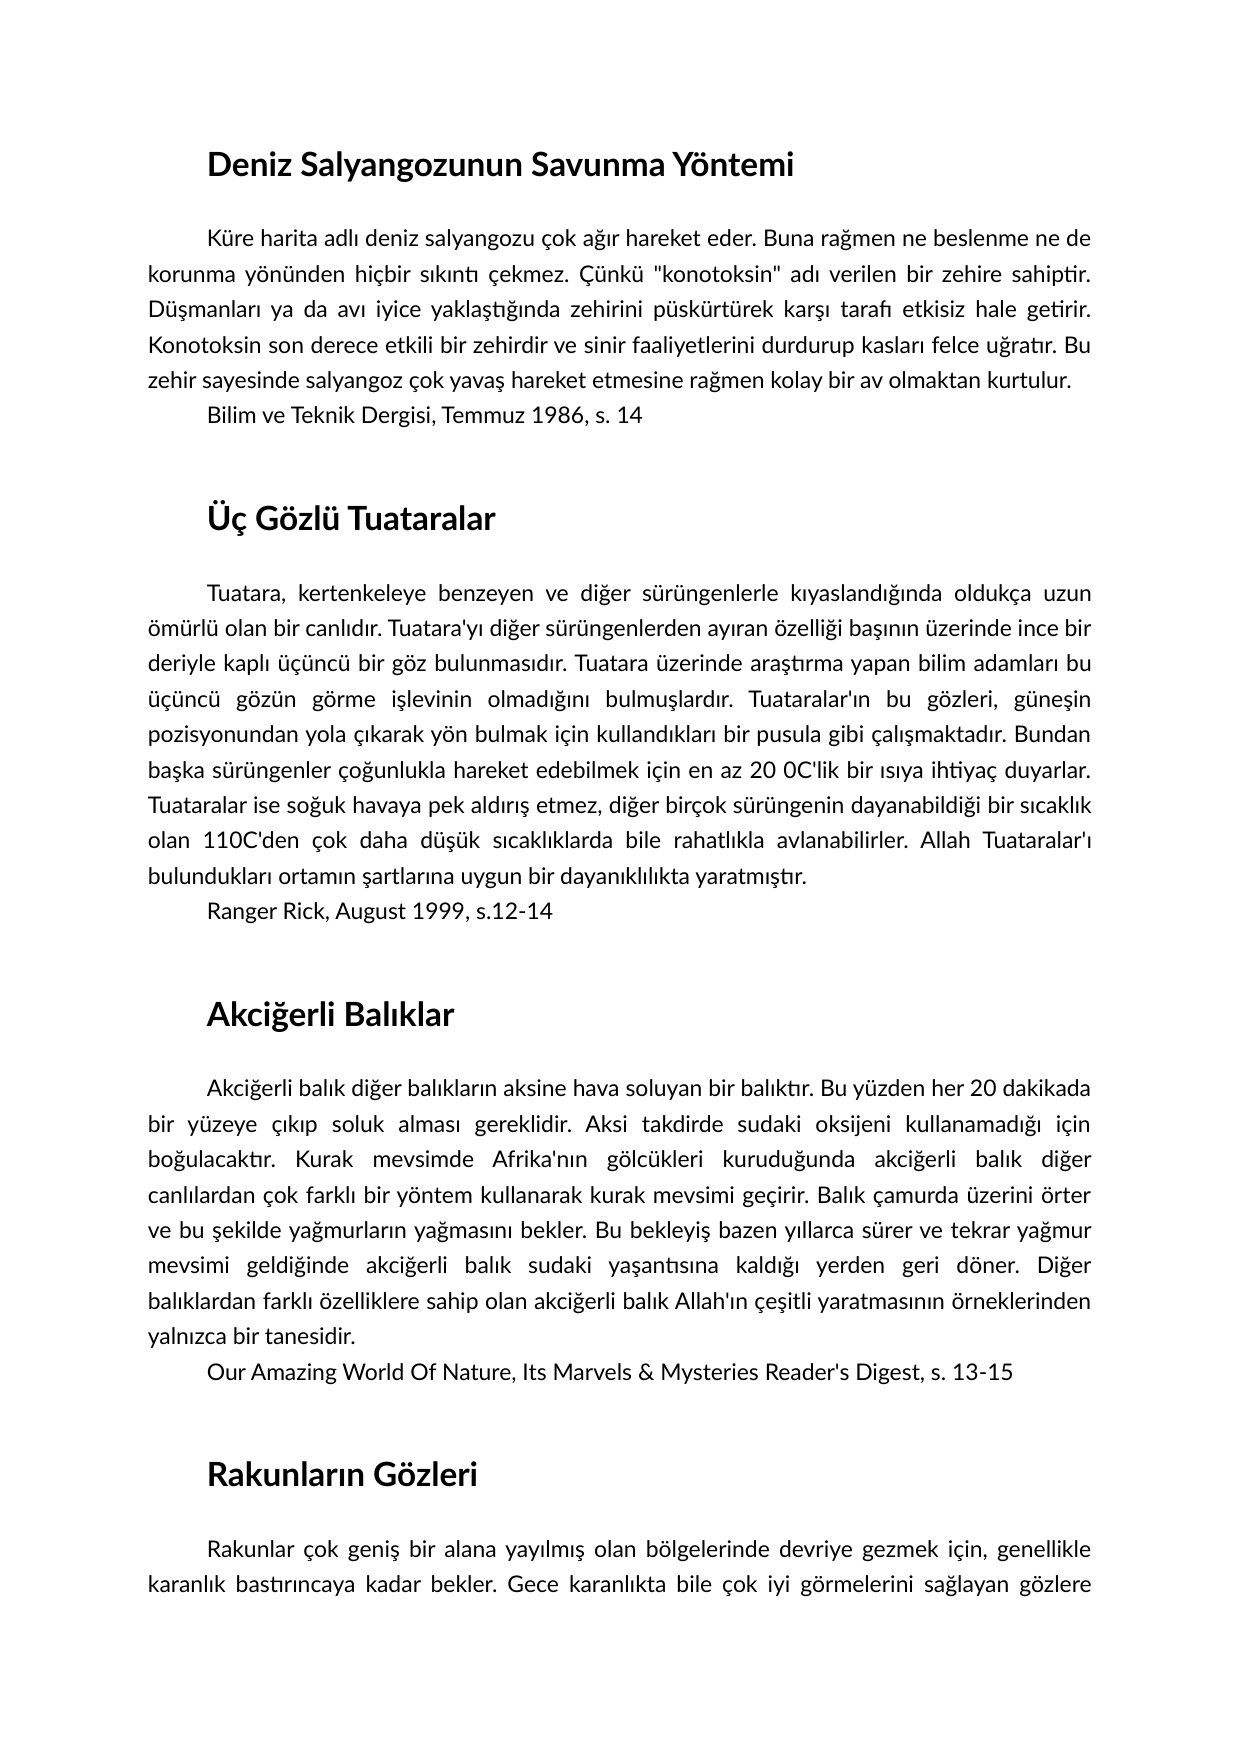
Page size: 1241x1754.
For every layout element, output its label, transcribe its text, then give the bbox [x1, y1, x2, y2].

subtitle Üç Gözlü Tuataralar [148, 502, 1093, 537]
subtitle Rakunların Gözleri [148, 1458, 1093, 1493]
text Ranger Rick, August 1999, s.12-14 [148, 891, 1093, 927]
text Tuatara, kertenkeleye benzeyen ve diğer sürüngenlerle kıyaslandığında oldukça uzun ömürlü olan bir canlıdır. Tuatara'yı diğer sürüngenlerden ayıran özelliği başının üzerinde ince bir deriyle kaplı üçüncü bir göz bulunmasıdır. Tuatara üzerinde araştırma yapan bilim adamları bu üçüncü gözün görme işlevinin olmadığını bulmuşlardır. Tuataralar'ın bu gözleri, güneşin pozisyonundan yola çıkarak yön bulmak için kullandıkları bir pusula gibi çalışmaktadır. Bundan başka sürüngenler çoğunlukla hareket edebilmek için en az 20 0C'lik bir ısıya ihtiyaç duyarlar. Tuataralar ise soğuk havaya pek aldırış etmez, diğer birçok sürüngenin dayanabildiği bir sıcaklık olan 110C'den çok daha düşük sıcaklıklarda bile rahatlıkla avlanabilirler. Allah Tuataralar'ı bulundukları ortamın şartlarına uygun bir dayanıklılıkta yaratmıştır. [148, 573, 1093, 891]
text Bilim ve Teknik Dergisi, Temmuz 1986, s. 14 [148, 396, 1093, 431]
subtitle Akciğerli Balıklar [148, 998, 1093, 1033]
text Rakunlar çok geniş bir alana yayılmış olan bölgelerinde devriye gezmek için, genellikle karanlık bastırıncaya kadar bekler. Gece karanlıkta bile çok iyi görmelerini sağlayan gözlere [148, 1529, 1093, 1600]
text Our Amazing World Of Nature, Its Marvels & Mysteries Reader's Digest, s. 13-15 [148, 1352, 1093, 1387]
subtitle Deniz Salyangozunun Savunma Yöntemi [207, 148, 1093, 183]
text Akciğerli balık diğer balıkların aksine hava soluyan bir balıktır. Bu yüzden her 20 dakikada bir yüzeye çıkıp soluk alması gereklidir. Aksi takdirde sudaki oksijeni kullanamadığı için boğulacaktır. Kurak mevsimde Afrika'nın gölcükleri kuruduğunda akciğerli balık diğer canlılardan çok farklı bir yöntem kullanarak kurak mevsimi geçirir. Balık çamurda üzerini örter ve bu şekilde yağmurların yağmasını bekler. Bu bekleyiş bazen yıllarca sürer ve tekrar yağmur mevsimi geldiğinde akciğerli balık sudaki yaşantısına kaldığı yerden geri döner. Diğer balıklardan farklı özelliklere sahip olan akciğerli balık Allah'ın çeşitli yaratmasının örneklerinden yalnızca bir tanesidir. [148, 1068, 1093, 1352]
text Küre harita adlı deniz salyangozu çok ağır hareket eder. Buna rağmen ne beslenme ne de korunma yönünden hiçbir sıkıntı çekmez. Çünkü "konotoksin" adı verilen bir zehire sahiptir. Düşmanları ya da avı iyice yaklaştığında zehirini püskürtürek karşı tarafı etkisiz hale getirir. Konotoksin son derece etkili bir zehirdir ve sinir faaliyetlerini durdurup kasları felce uğratır. Bu zehir sayesinde salyangoz çok yavaş hareket etmesine rağmen kolay bir av olmaktan kurtulur. [148, 218, 1093, 396]
